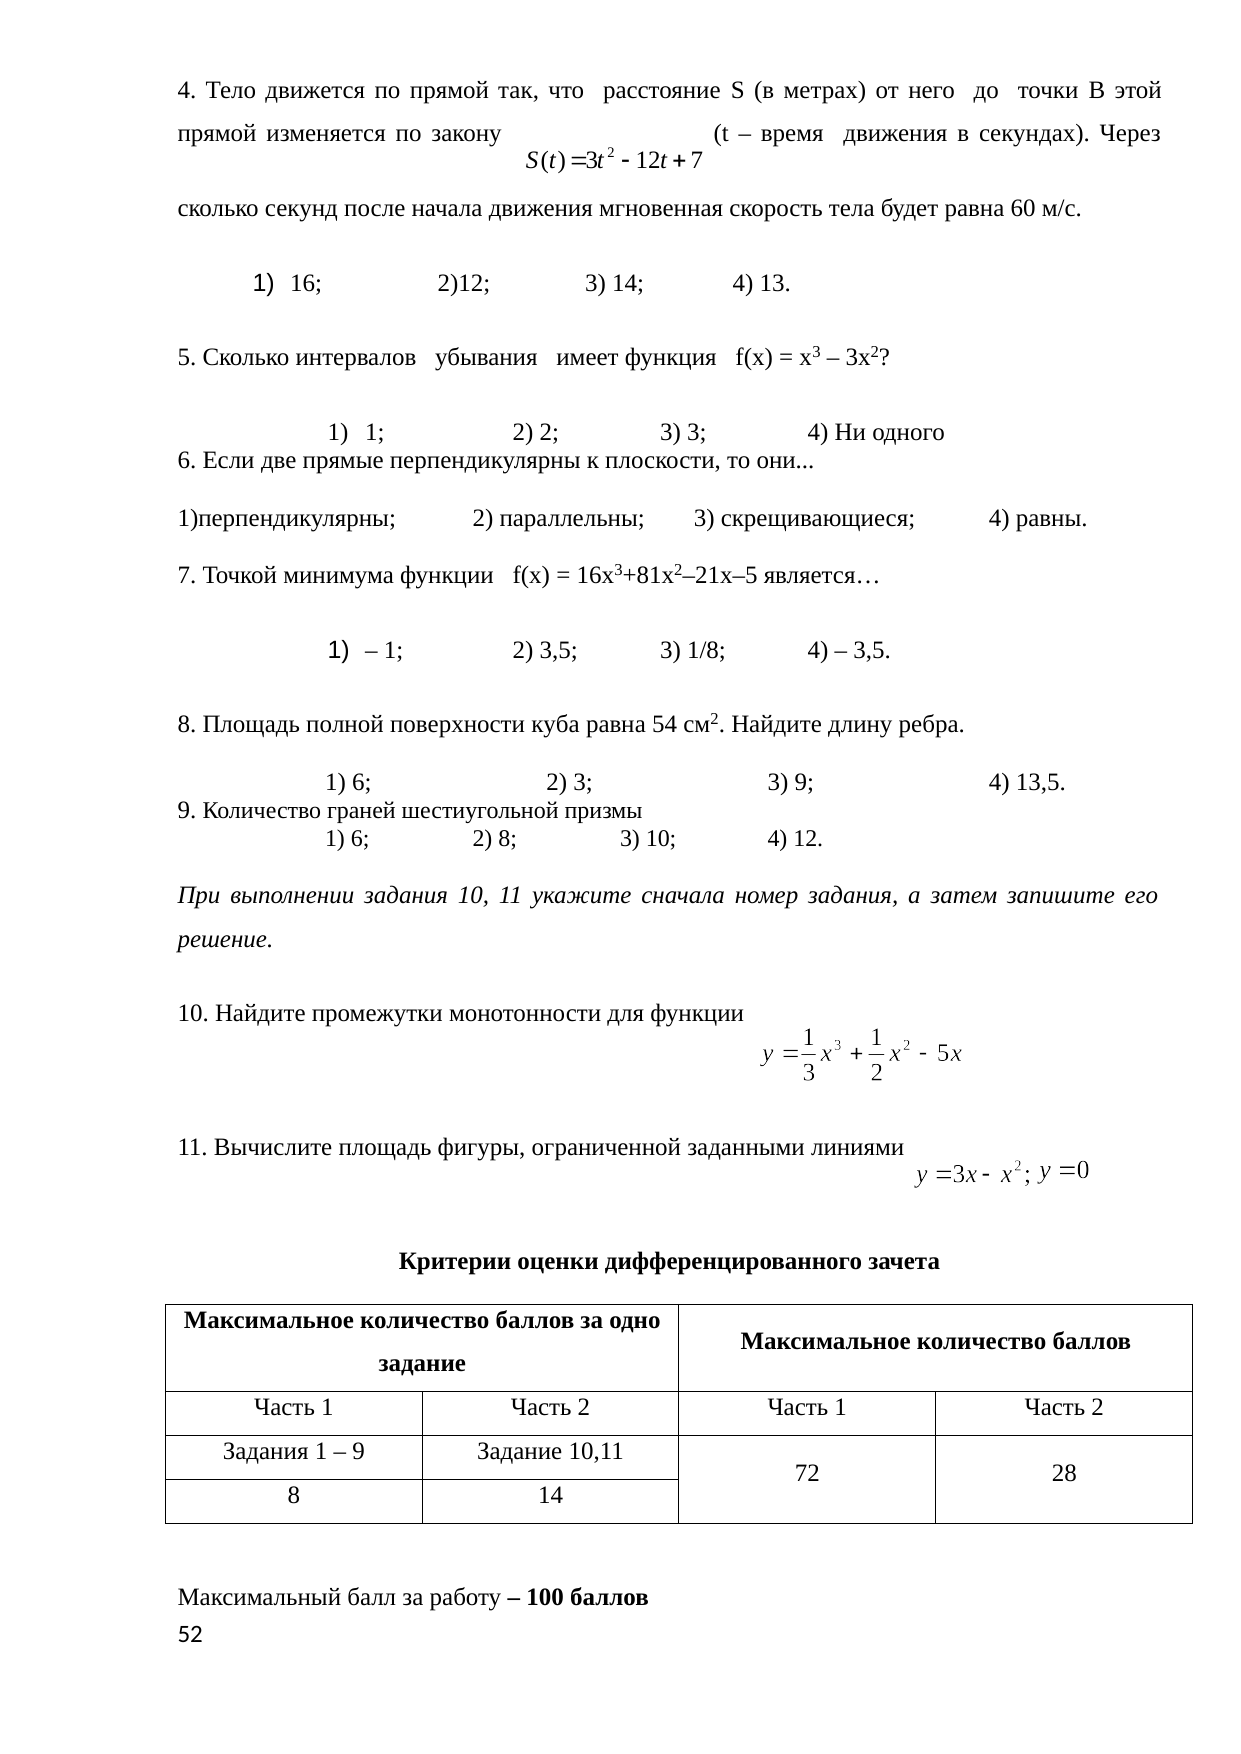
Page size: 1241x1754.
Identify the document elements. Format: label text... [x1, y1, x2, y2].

text Максимальный балл за работу – 100 баллов [177, 1582, 1162, 1610]
table_cell 8 [166, 1480, 422, 1523]
list 1; 2) 2; 3) 3; 4) Ни одного [327, 417, 1162, 445]
text 1) 6; 2) 8; 3) 10; 4) 12. [251, 824, 1162, 852]
text 8. Площадь полной поверхности куба равна 54 см2. Найдите длину ребра. [177, 709, 1162, 738]
table_cell Часть 1 [166, 1392, 422, 1435]
table_cell Часть 2 [936, 1392, 1192, 1435]
text 5. Сколько интервалов убывания имеет функция f(х) = х3 – 3х2? [177, 342, 1162, 371]
table_cell Часть 2 [423, 1392, 678, 1435]
text 6. Если две прямые перпендикулярны к плоскости, то они... [177, 445, 1162, 474]
table_cell 28 [936, 1436, 1192, 1523]
table_cell 72 [679, 1436, 935, 1523]
table_cell Задания 1 – 9 [166, 1436, 422, 1479]
list – 1; 2) 3,5; 3) 1/8; 4) – 3,5. [327, 635, 1162, 663]
text 7. Точкой минимума функции f(х) = 16х3+81х2–21х–5 является… [177, 560, 1162, 589]
table_header Максимальное количество баллов [679, 1305, 1192, 1391]
text 4. Тело движется по прямой так, что расстояние S (в метрах) от него до точки B этой прямой изменяется по закону (t – время движения в секундах). Через сколько секунд после начала движения мгновенная скорость тела будет равна 60 м/с. [177, 75, 1162, 222]
table_cell Часть 1 [679, 1392, 935, 1435]
table_cell 14 [423, 1480, 678, 1523]
text При выполнении задания 10, 11 укажите сначала номер задания, а затем запишите его решение. [177, 881, 1162, 952]
list 16; 2)12; 3) 14; 4) 13. [252, 268, 1162, 297]
text 9. Количество граней шестиугольной призмы [177, 795, 1162, 824]
table_cell Задание 10,11 [423, 1436, 678, 1479]
table_header Максимальное количество баллов за одно задание [166, 1305, 678, 1391]
text Критерии оценки дифференцированного зачета [177, 1246, 1162, 1275]
text 11. Вычислите площадь фигуры, ограниченной заданными линиями [177, 1132, 1162, 1192]
text 10. Найдите промежутки монотонности для функции [177, 998, 1162, 1086]
text 1)перпендикулярны; 2) параллельны; 3) скрещивающиеся; 4) равны. [177, 503, 1162, 532]
text 1) 6; 2) 3; 3) 9; 4) 13,5. [177, 767, 1162, 795]
